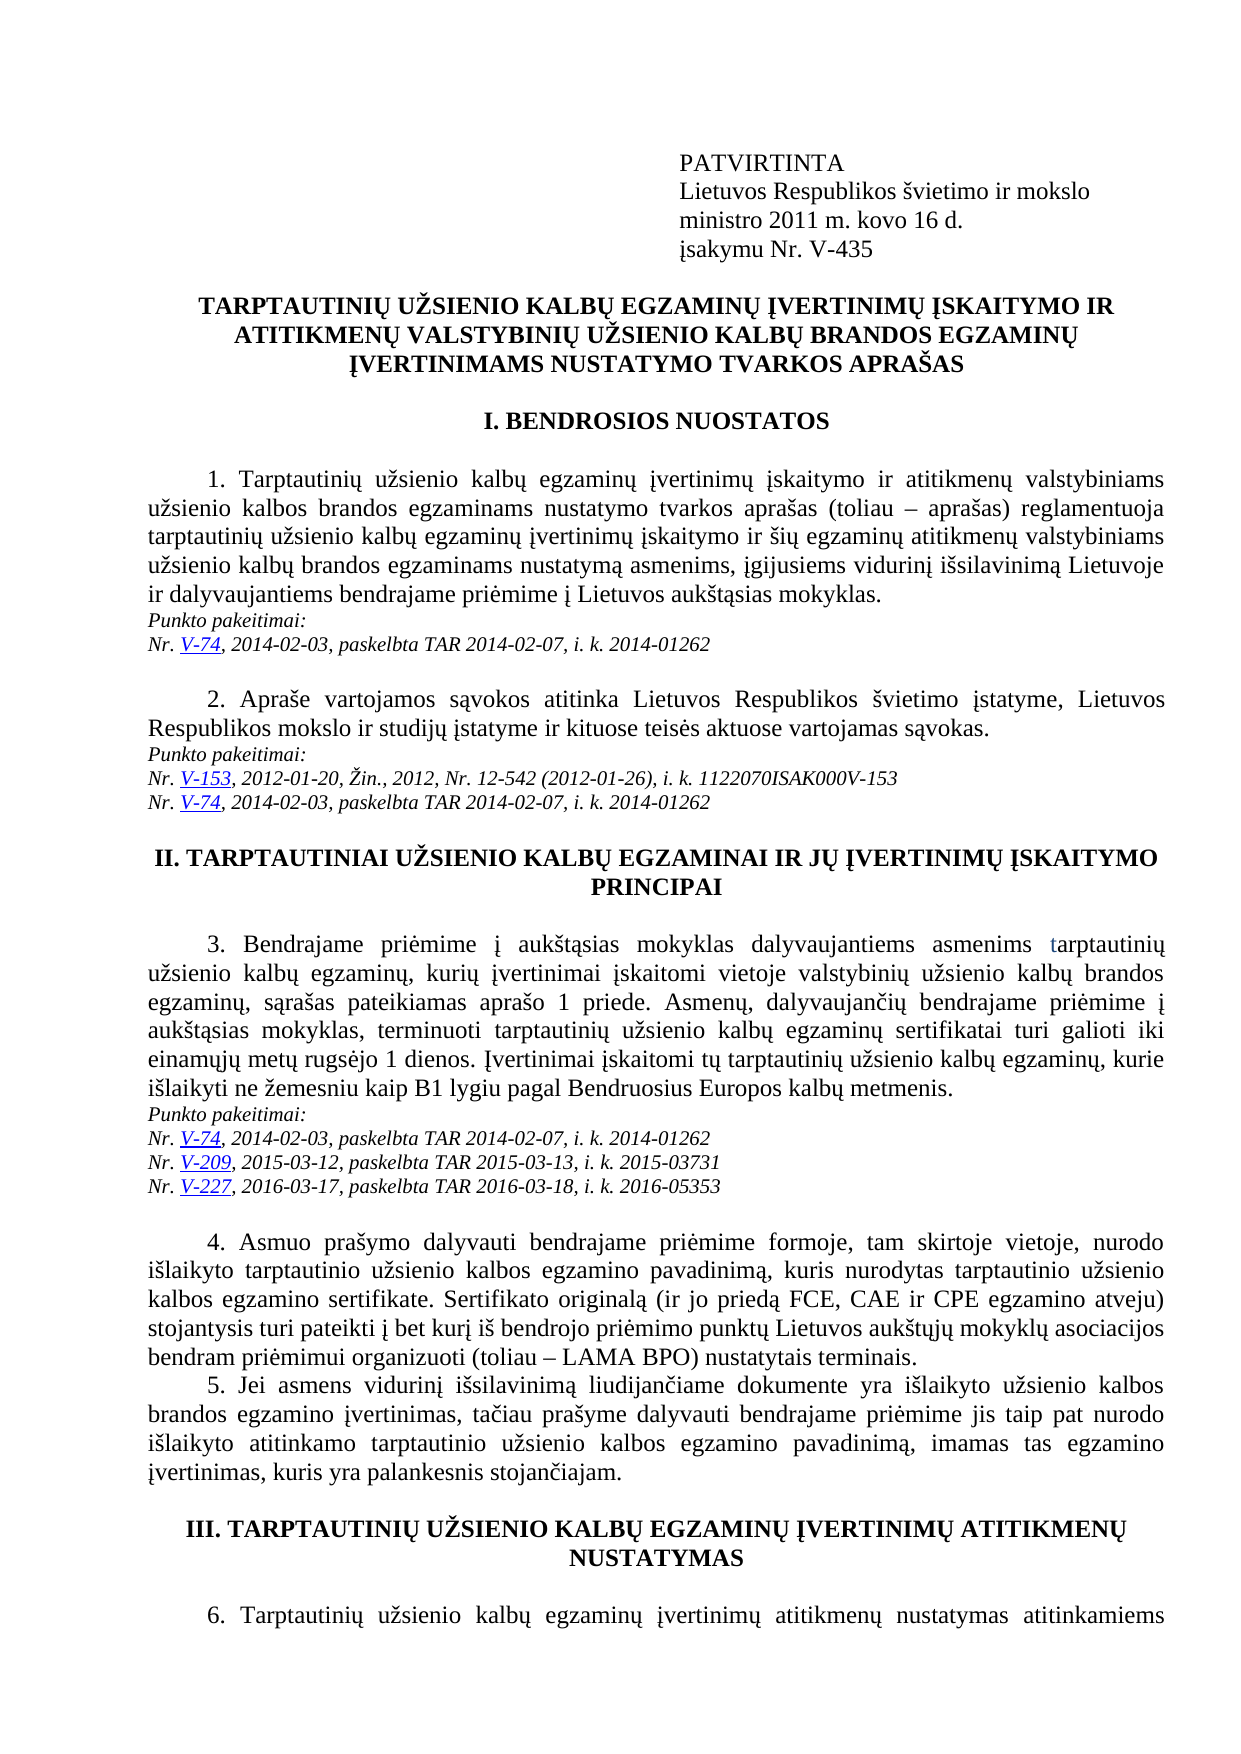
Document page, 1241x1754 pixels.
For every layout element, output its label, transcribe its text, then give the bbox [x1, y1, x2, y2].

text 4. Asmuo prašymo dalyvauti bendrajame priėmime formoje, tam skirtoje vietoje, nurodo išlaikyto tarptautinio užsienio kalbos egzamino pavadinimą, kuris nurodytas tarptautinio užsienio kalbos egzamino sertifikate. Sertifikato originalą (ir jo priedą FCE, CAE ir CPE egzamino atveju) stojantysis turi pateikti į bet kurį iš bendrojo priėmimo punktų Lietuvos aukštųjų mokyklų asociacijos bendram priėmimui organizuoti (toliau – LAMA BPO) nustatytais terminais. [148, 1227, 1165, 1370]
text Nr. V-209, 2015-03-12, paskelbta TAR 2015-03-13, i. k. 2015-03731 [148, 1150, 1165, 1174]
text Punkto pakeitimai: [148, 608, 1165, 632]
text 1. Tarptautinių užsienio kalbų egzaminų įvertinimų įskaitymo ir atitikmenų valstybiniams užsienio kalbos brandos egzaminams nustatymo tvarkos aprašas (toliau – aprašas) reglamentuoja tarptautinių užsienio kalbų egzaminų įvertinimų įskaitymo ir šių egzaminų atitikmenų valstybiniams užsienio kalbų brandos egzaminams nustatymą asmenims, įgijusiems vidurinį išsilavinimą Lietuvoje ir dalyvaujantiems bendrajame priėmime į Lietuvos aukštąsias mokyklas. [148, 464, 1165, 608]
text įsakymu Nr. V-435 [148, 234, 1165, 263]
text ministro 2011 m. kovo 16 d. [148, 205, 1165, 234]
text Nr. V-74, 2014-02-03, paskelbta TAR 2014-02-07, i. k. 2014-01262 [148, 632, 1165, 656]
text 3. Bendrajame priėmime į aukštąsias mokyklas dalyvaujantiems asmenims tarptautinių užsienio kalbų egzaminų, kurių įvertinimai įskaitomi vietoje valstybinių užsienio kalbų brandos egzaminų, sąrašas pateikiamas aprašo 1 priede. Asmenų, dalyvaujančių bendrajame priėmime į aukštąsias mokyklas, terminuoti tarptautinių užsienio kalbų egzaminų sertifikatai turi galioti iki einamųjų metų rugsėjo 1 dienos. Įvertinimai įskaitomi tų tarptautinių užsienio kalbų egzaminų, kurie išlaikyti ne žemesniu kaip B1 lygiu pagal Bendruosius Europos kalbų metmenis. [148, 929, 1165, 1102]
text PATVIRTINTA [673, 148, 1165, 176]
text III. TARPTAUTINIŲ UŽSIENIO KALBŲ EGZAMINŲ ĮVERTINIMŲ ATITIKMENŲ NUSTATYMAS [148, 1514, 1165, 1572]
text Punkto pakeitimai: [148, 742, 1165, 766]
text II. TARPTAUTINIAI UŽSIENIO KALBŲ EGZAMINAI IR JŲ ĮVERTINIMŲ ĮSKAITYMO PRINCIPAI [148, 843, 1165, 900]
text Nr. V-227, 2016-03-17, paskelbta TAR 2016-03-18, i. k. 2016-05353 [148, 1174, 1165, 1198]
text 2. Apraše vartojamos sąvokos atitinka Lietuvos Respublikos švietimo įstatyme, Lietuvos Respublikos mokslo ir studijų įstatyme ir kituose teisės aktuose vartojamas sąvokas. [148, 684, 1165, 742]
text 6. Tarptautinių užsienio kalbų egzaminų įvertinimų atitikmenų nustatymas atitinkamiems [148, 1600, 1165, 1629]
text Nr. V-153, 2012-01-20, Žin., 2012, Nr. 12-542 (2012-01-26), i. k. 1122070ISAK000V-153 [148, 766, 1165, 790]
text Nr. V-74, 2014-02-03, paskelbta TAR 2014-02-07, i. k. 2014-01262 [148, 1126, 1165, 1150]
text I. BENDROSIOS NUOSTATOS [148, 406, 1165, 435]
text 5. Jei asmens vidurinį išsilavinimą liudijančiame dokumente yra išlaikyto užsienio kalbos brandos egzamino įvertinimas, tačiau prašyme dalyvauti bendrajame priėmime jis taip pat nurodo išlaikyto atitinkamo tarptautinio užsienio kalbos egzamino pavadinimą, imamas tas egzamino įvertinimas, kuris yra palankesnis stojančiajam. [148, 1370, 1165, 1485]
text Nr. V-74, 2014-02-03, paskelbta TAR 2014-02-07, i. k. 2014-01262 [148, 790, 1165, 814]
text Lietuvos Respublikos švietimo ir mokslo [148, 176, 1165, 205]
text Punkto pakeitimai: [148, 1102, 1165, 1126]
text TARPTAUTINIŲ UŽSIENIO KALBŲ EGZAMINŲ ĮVERTINIMŲ ĮSKAITYMO IR ATITIKMENŲ VALSTYBINIŲ UŽSIENIO KALBŲ BRANDOS EGZAMINŲ ĮVERTINIMAMS NUSTATYMO TVARKOS APRAŠAS [148, 291, 1165, 378]
